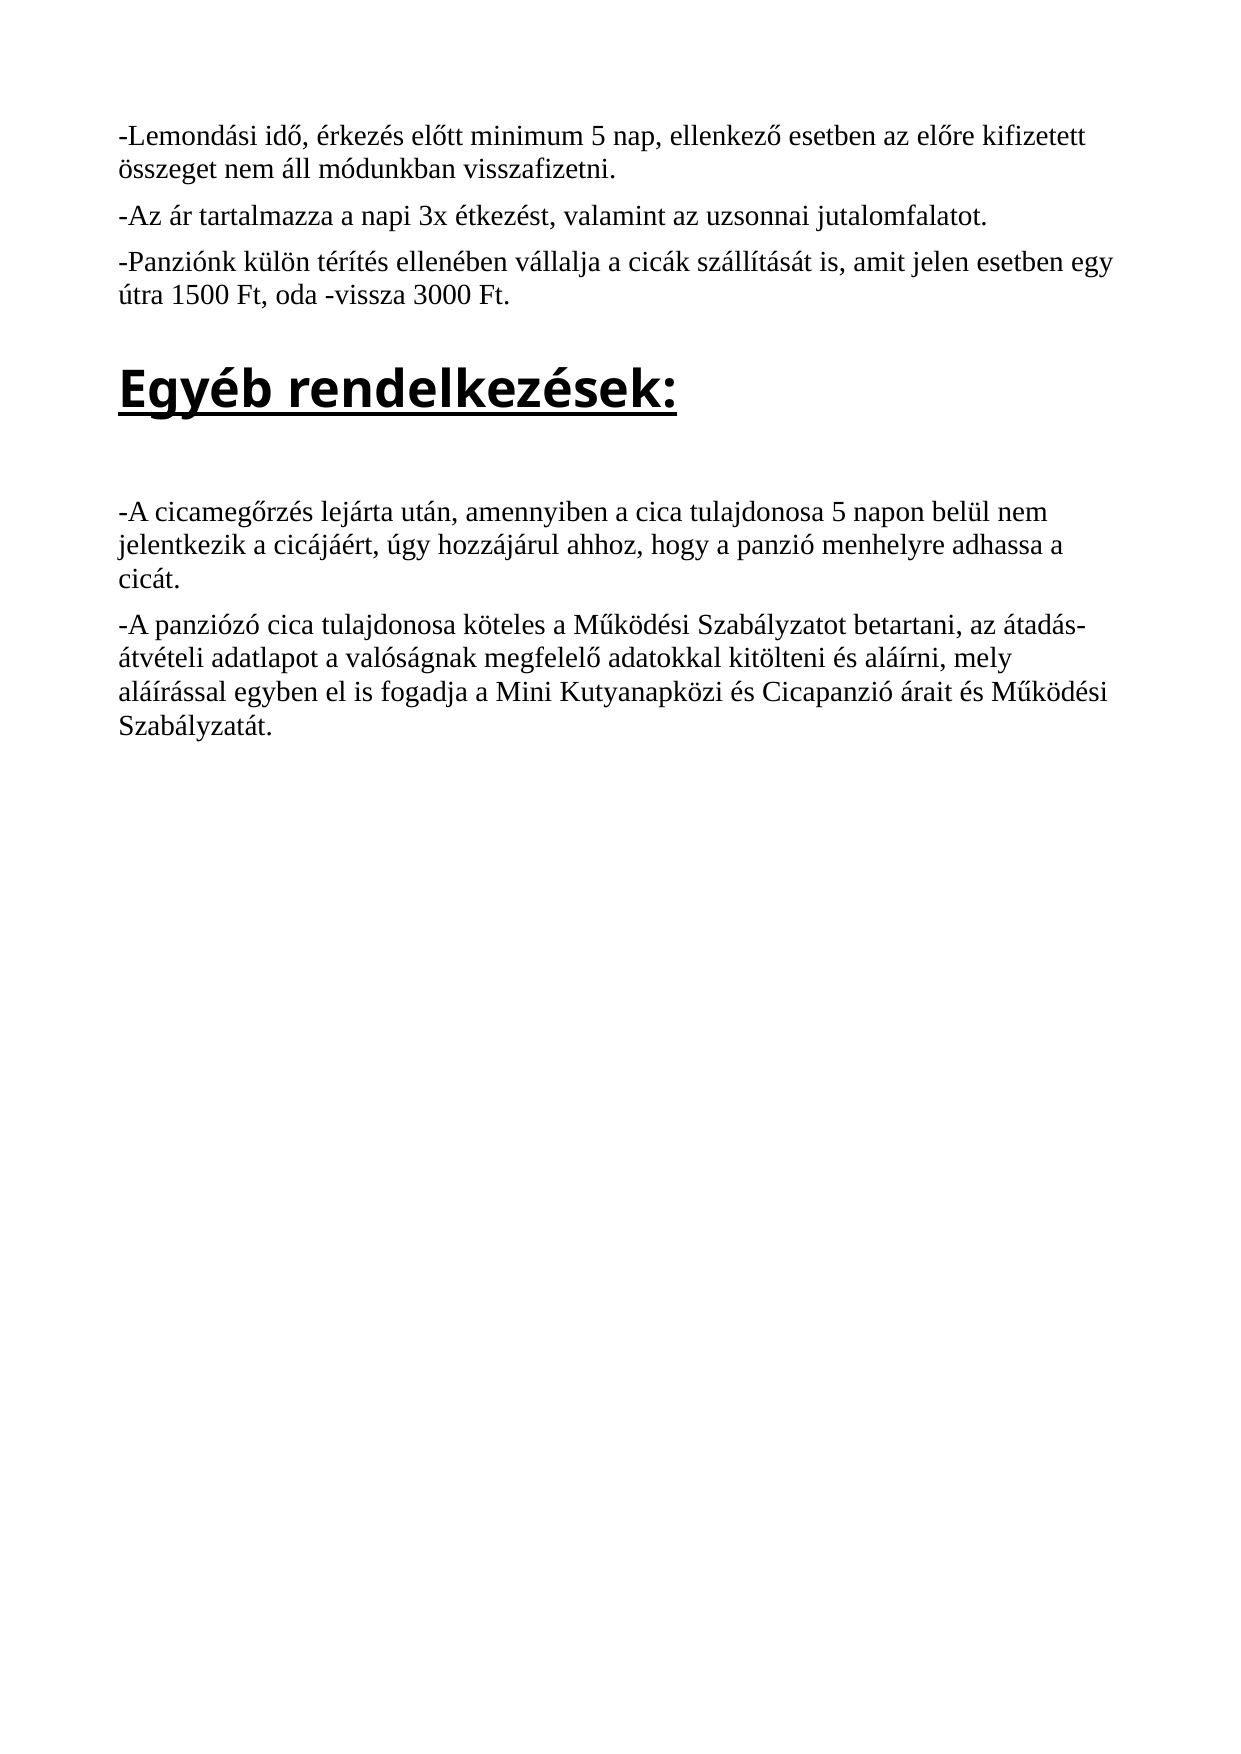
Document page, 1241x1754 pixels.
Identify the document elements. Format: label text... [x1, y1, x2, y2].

subtitle Egyéb rendelkezések: [118, 352, 1122, 423]
text -Lemondási idő, érkezés előtt minimum 5 nap, ellenkező esetben az előre kifizetett összeget nem áll módunkban visszafizetni. [118, 118, 1122, 185]
text -Panziónk külön térítés ellenében vállalja a cicák szállítását is, amit jelen esetben egy útra 1500 Ft, oda -vissza 3000 Ft. [118, 244, 1122, 339]
text -A cicamegőrzés lejárta után, amennyiben a cica tulajdonosa 5 napon belül nem jelentkezik a cicájáért, úgy hozzájárul ahhoz, hogy a panzió menhelyre adhassa a cicát. [118, 494, 1122, 594]
text -Az ár tartalmazza a napi 3x étkezést, valamint az uzsonnai jutalomfalatot. [118, 198, 1122, 231]
text -A panziózó cica tulajdonosa köteles a Működési Szabályzatot betartani, az átadás-átvételi adatlapot a valóságnak megfelelő adatokkal kitölteni és aláírni, mely aláírással egyben el is fogadja a Mini Kutyanapközi és Cicapanzió árait és Működési Szabályzatát. [118, 607, 1122, 741]
